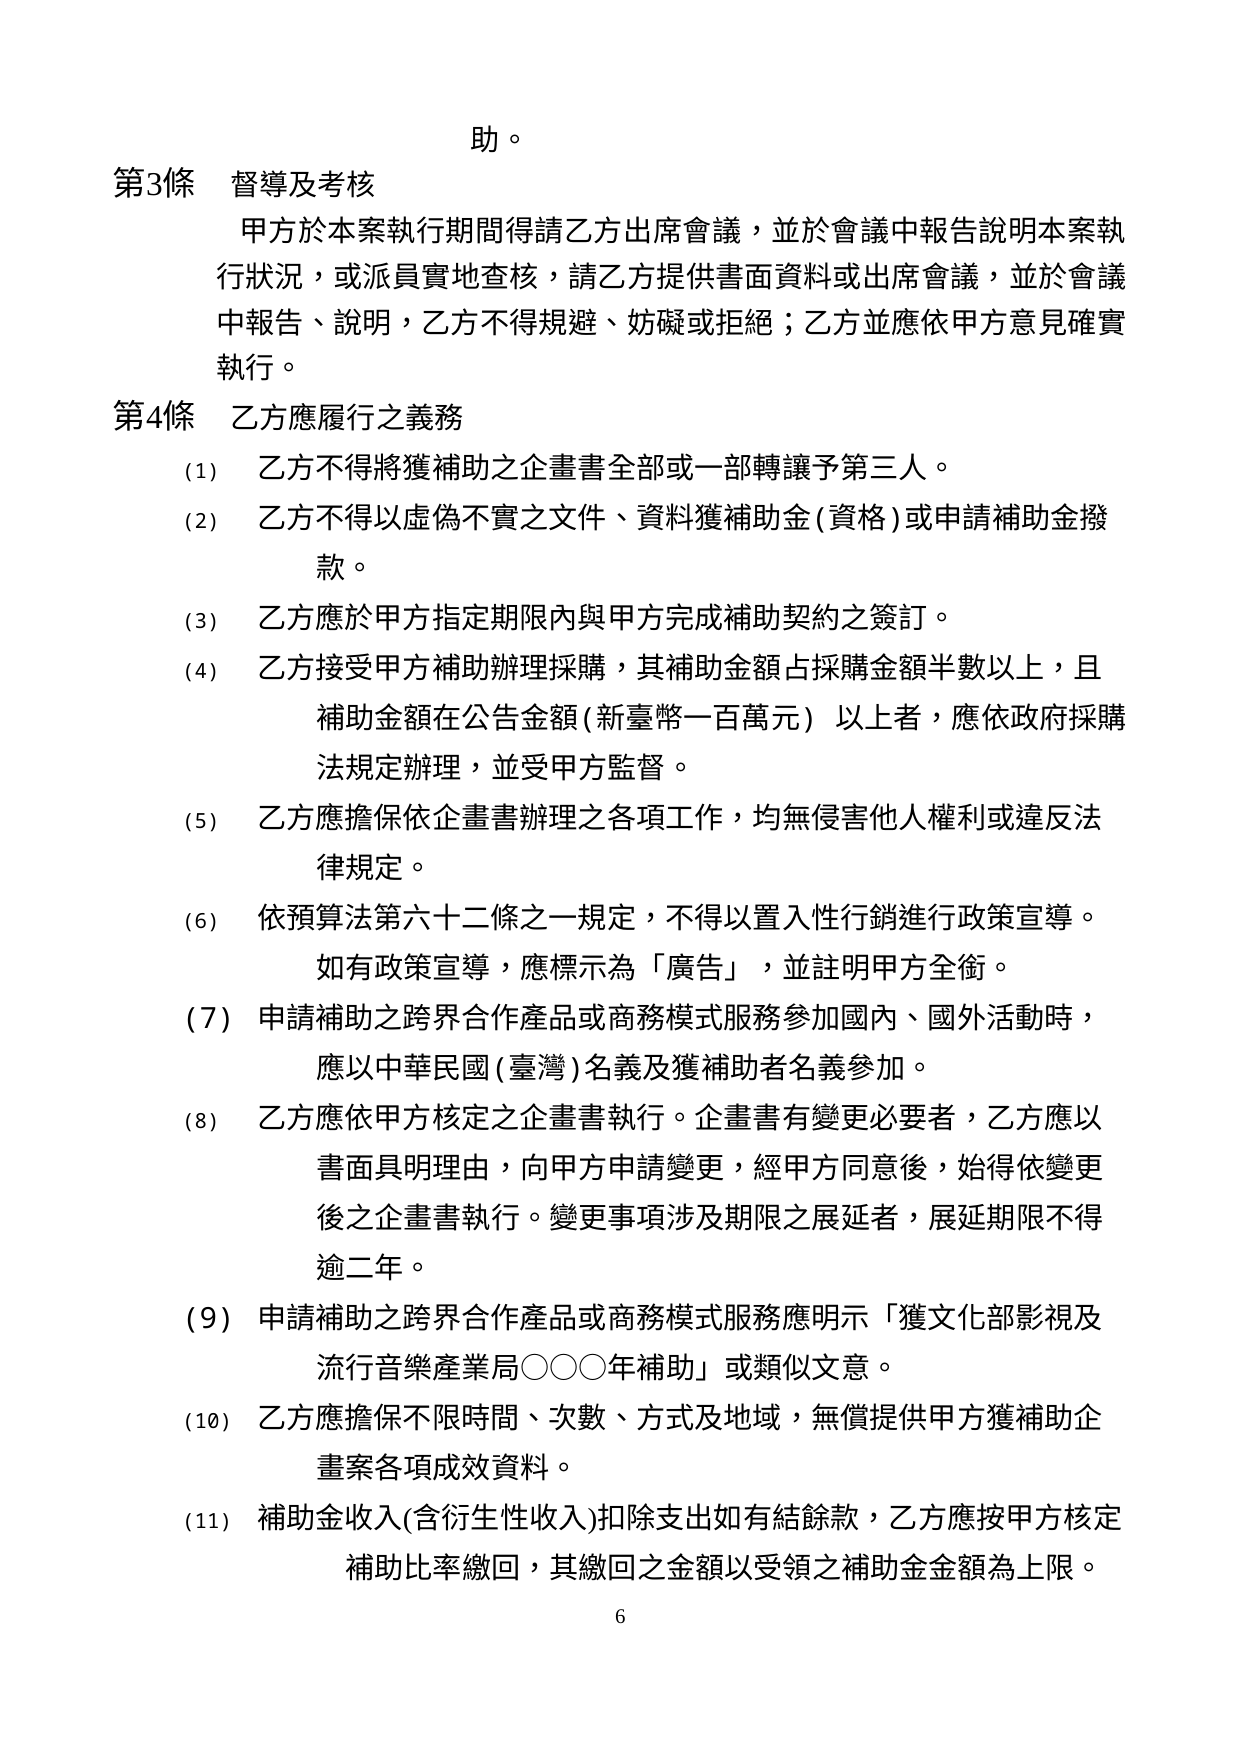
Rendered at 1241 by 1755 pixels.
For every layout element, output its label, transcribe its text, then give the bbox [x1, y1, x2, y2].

list 乙方不得將獲補助之企畫書全部或一部轉讓予第三人。 [182, 438, 1128, 488]
list 乙方不得以虛偽不實之文件、資料獲補助金(資格)或申請補助金撥款。 [182, 488, 1128, 588]
list 申請補助之跨界合作產品或商務模式服務應明示「獲文化部影視及流行音樂產業局○○○年補助」或類似文意。 [182, 1288, 1128, 1388]
list 依預算法第六十二條之一規定，不得以置入性行銷進行政策宣導。如有政策宣導，應標示為「廣告」，並註明甲方全銜。 [182, 888, 1128, 988]
list 乙方應擔保不限時間、次數、方式及地域，無償提供甲方獲補助企畫案各項成效資料。 [182, 1388, 1128, 1488]
list 乙方應依甲方核定之企畫書執行。企畫書有變更必要者，乙方應以書面具明理由，向甲方申請變更，經甲方同意後，始得依變更後之企畫書執行。變更事項涉及期限之展延者，展延期限不得逾二年。 [182, 1088, 1128, 1288]
list 乙方接受甲方補助辦理採購，其補助金額占採購金額半數以上，且補助金額在公告金額(新臺幣一百萬元) 以上者，應依政府採購法規定辦理，並受甲方監督。 [182, 638, 1128, 788]
list 補助金收入(含衍生性收入)扣除支出如有結餘款，乙方應按甲方核定補助比率繳回，其繳回之金額以受領之補助金金額為上限。 [182, 1488, 1128, 1588]
list 督導及考核 [112, 159, 1128, 205]
list 乙方應於甲方指定期限內與甲方完成補助契約之簽訂。 [182, 588, 1128, 638]
list 乙方應擔保依企畫書辦理之各項工作，均無侵害他人權利或違反法律規定。 [182, 788, 1128, 888]
list 申請補助之跨界合作產品或商務模式服務參加國內、國外活動時，應以中華民國(臺灣)名義及獲補助者名義參加。 [182, 988, 1128, 1088]
text 甲方於本案執行期間得請乙方出席會議，並於會議中報告說明本案執行狀況，或派員實地查核，請乙方提供書面資料或出席會議，並於會議中報告、說明，乙方不得規避、妨礙或拒絕；乙方並應依甲方意見確實執行。 [112, 205, 1128, 388]
list 乙方應履行之義務 [112, 388, 1128, 438]
list 乙方未於規定之期限內申請補助金審核或撥付，或雖依期限申請，惟繳交之文件、資料、製作物不全，經甲方通知限期申請或補正一次，逾期仍不提出申請或補正，或補正之文件、資料、製作物內容仍不全者，甲方應廢止乙方補助金受領資格、解除本補助契約、不支付補助金及其他任何名目之補償金，且乙方自廢止補助金受領資格之日起十日內將已領取之補助金全額繳回甲方，甲方於乙方應繳回之補助金未完全繳回前，應不再受理乙方申請甲方任何補助。 [349, 96, 1128, 159]
